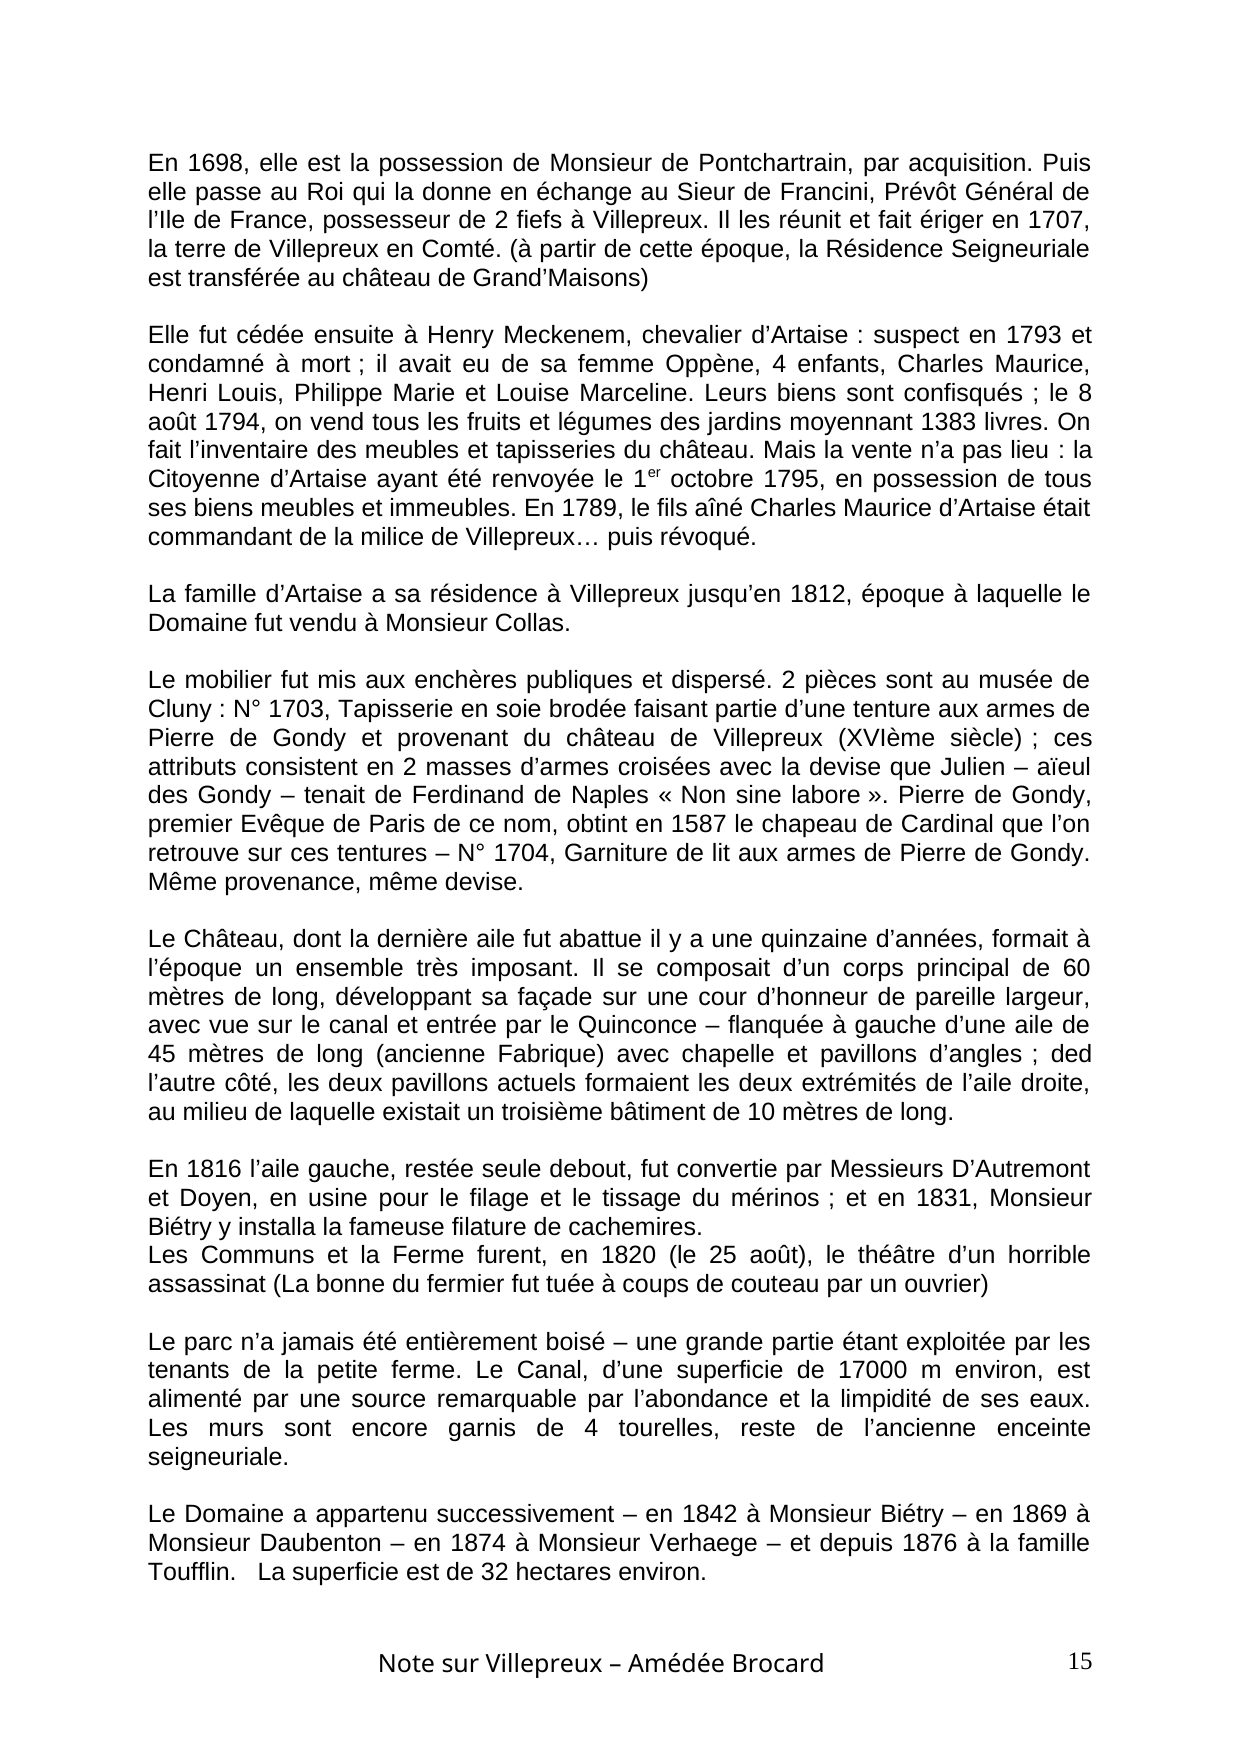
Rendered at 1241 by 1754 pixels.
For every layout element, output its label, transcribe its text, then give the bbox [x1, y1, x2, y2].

text Le parc n’a jamais été entièrement boisé – une grande partie étant exploitée par les tenants de la petite ferme. Le Canal, d’une superficie de 17000 m environ, est alimenté par une source remarquable par l’abondance et la limpidité de ses eaux. Les murs sont encore garnis de 4 tourelles, reste de l’ancienne enceinte seigneuriale. [148, 1326, 1092, 1470]
text Le Château, dont la dernière aile fut abattue il y a une quinzaine d’années, formait à l’époque un ensemble très imposant. Il se composait d’un corps principal de 60 mètres de long, développant sa façade sur une cour d’honneur de pareille largeur, avec vue sur le canal et entrée par le Quinconce – flanquée à gauche d’une aile de 45 mètres de long (ancienne Fabrique) avec chapelle et pavillons d’angles ; ded l’autre côté, les deux pavillons actuels formaient les deux extrémités de l’aile droite, au milieu de laquelle existait un troisième bâtiment de 10 mètres de long. [148, 924, 1092, 1125]
text Le Domaine a appartenu successivement – en 1842 à Monsieur Biétry – en 1869 à Monsieur Daubenton – en 1874 à Monsieur Verhaege – et depuis 1876 à la famille Toufflin. La superficie est de 32 hectares environ. [148, 1499, 1092, 1585]
text En 1816 l’aile gauche, restée seule debout, fut convertie par Messieurs D’Autremont et Doyen, en usine pour le filage et le tissage du mérinos ; et en 1831, Monsieur Biétry y installa la fameuse filature de cachemires. [148, 1154, 1092, 1240]
text Les Communs et la Ferme furent, en 1820 (le 25 août), le théâtre d’un horrible assassinat (La bonne du fermier fut tuée à coups de couteau par un ouvrier) [148, 1240, 1092, 1298]
text Le mobilier fut mis aux enchères publiques et dispersé. 2 pièces sont au musée de Cluny : N° 1703, Tapisserie en soie brodée faisant partie d’une tenture aux armes de Pierre de Gondy et provenant du château de Villepreux (XVIème siècle) ; ces attributs consistent en 2 masses d’armes croisées avec la devise que Julien – aïeul des Gondy – tenait de Ferdinand de Naples « Non sine labore ». Pierre de Gondy, premier Evêque de Paris de ce nom, obtint en 1587 le chapeau de Cardinal que l’on retrouve sur ces tentures – N° 1704, Garniture de lit aux armes de Pierre de Gondy. Même provenance, même devise. [148, 665, 1092, 895]
text Elle fut cédée ensuite à Henry Meckenem, chevalier d’Artaise : suspect en 1793 et condamné à mort ; il avait eu de sa femme Oppène, 4 enfants, Charles Maurice, Henri Louis, Philippe Marie et Louise Marceline. Leurs biens sont confisqués ; le 8 août 1794, on vend tous les fruits et légumes des jardins moyennant 1383 livres. On fait l’inventaire des meubles et tapisseries du château. Mais la vente n’a pas lieu : la Citoyenne d’Artaise ayant été renvoyée le 1er octobre 1795, en possession de tous ses biens meubles et immeubles. En 1789, le fils aîné Charles Maurice d’Artaise était commandant de la milice de Villepreux… puis révoqué. [148, 320, 1092, 550]
text La famille d’Artaise a sa résidence à Villepreux jusqu’en 1812, époque à laquelle le Domaine fut vendu à Monsieur Collas. [148, 579, 1092, 636]
text En 1698, elle est la possession de Monsieur de Pontchartrain, par acquisition. Puis elle passe au Roi qui la donne en échange au Sieur de Francini, Prévôt Général de l’Ile de France, possesseur de 2 fiefs à Villepreux. Il les réunit et fait ériger en 1707, la terre de Villepreux en Comté. (à partir de cette époque, la Résidence Seigneuriale est transférée au château de Grand’Maisons) [148, 148, 1092, 291]
